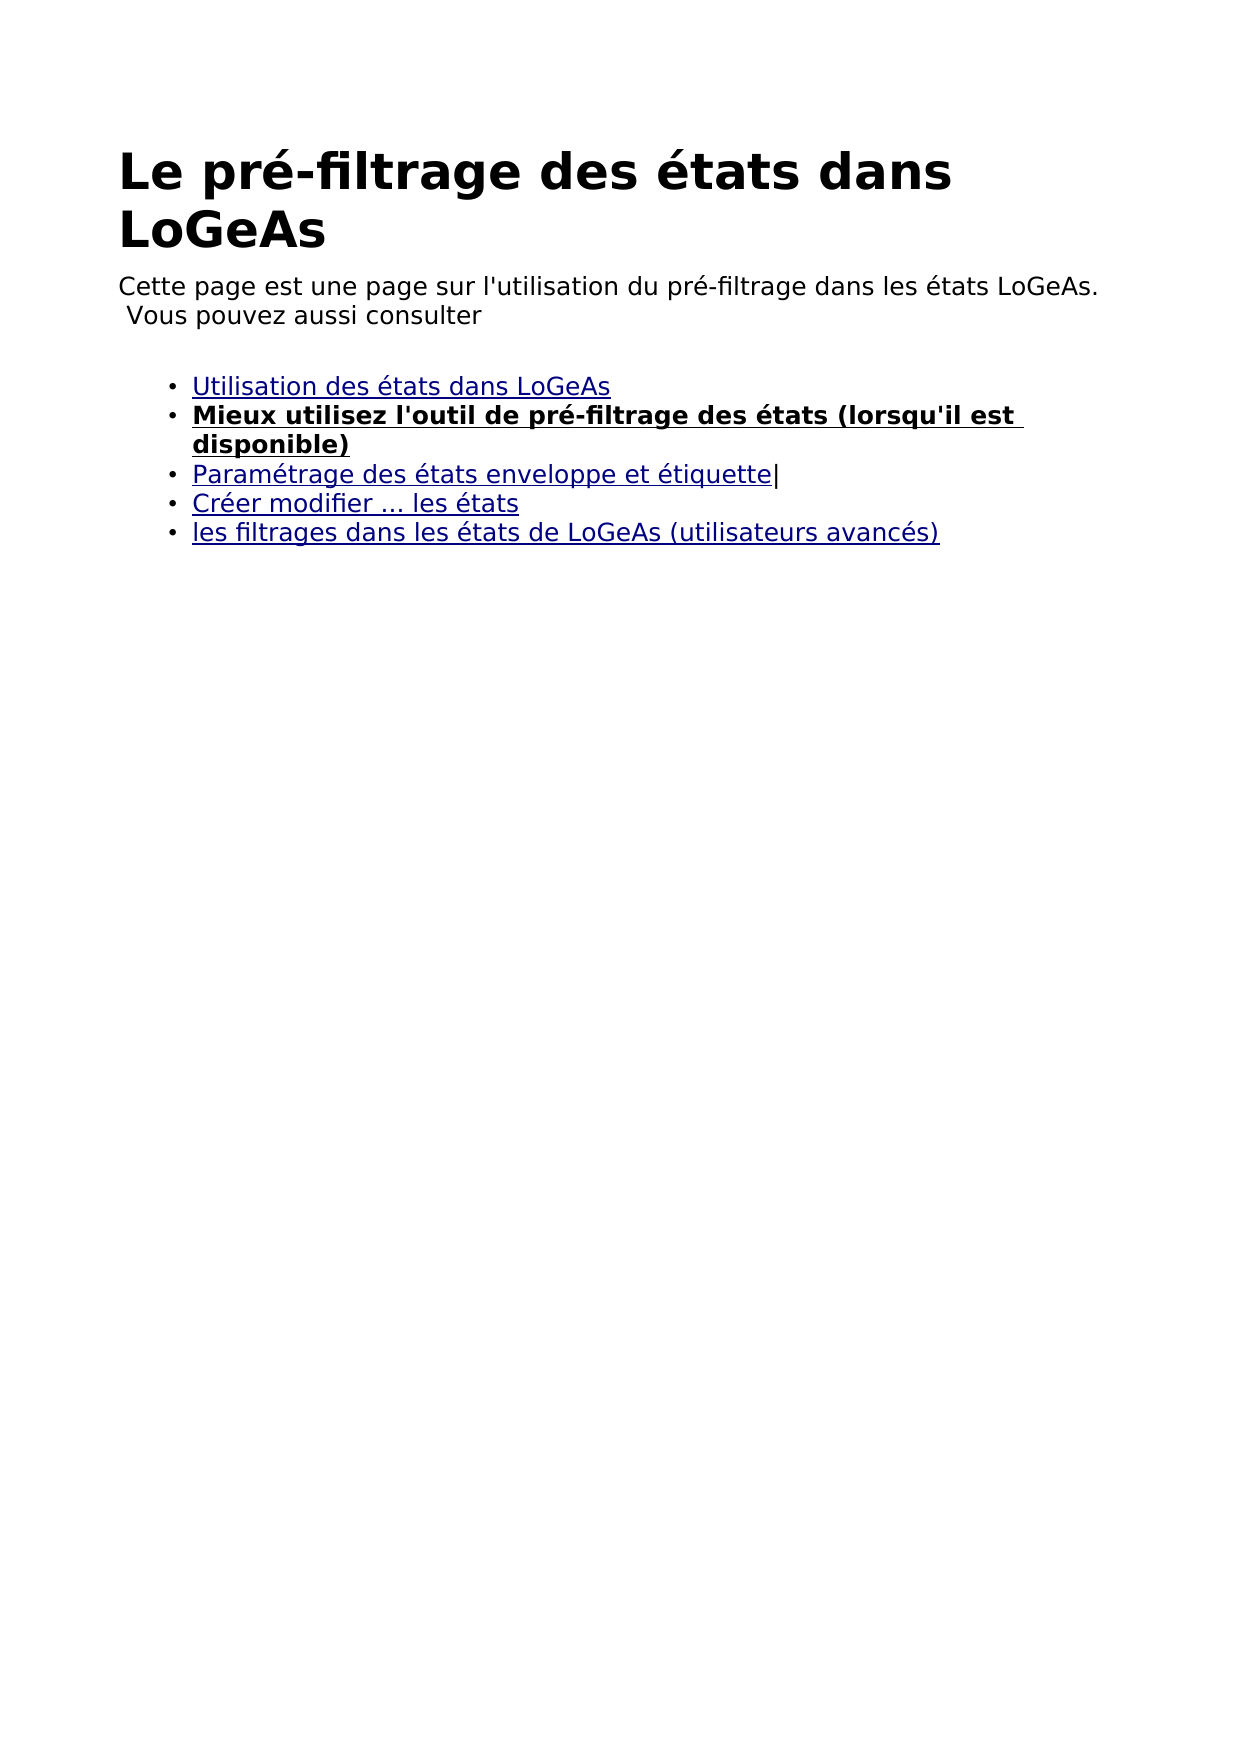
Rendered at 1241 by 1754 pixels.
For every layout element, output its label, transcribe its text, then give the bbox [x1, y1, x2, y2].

list Créer modifier ... les états [177, 489, 1122, 518]
list les filtrages dans les états de LoGeAs (utilisateurs avancés) [177, 518, 1122, 547]
list Mieux utilisez l'outil de pré-filtrage des états (lorsqu'il est disponible) [177, 402, 1122, 460]
list Utilisation des états dans LoGeAs [177, 372, 1122, 402]
text Cette page est une page sur l'utilisation du pré-filtrage dans les états LoGeAs. Vous pouvez aussi consulter [118, 272, 1122, 330]
subtitle Le pré-filtrage des états dans LoGeAs [118, 143, 1122, 259]
list Paramétrage des états enveloppe et étiquette| [177, 460, 1122, 489]
